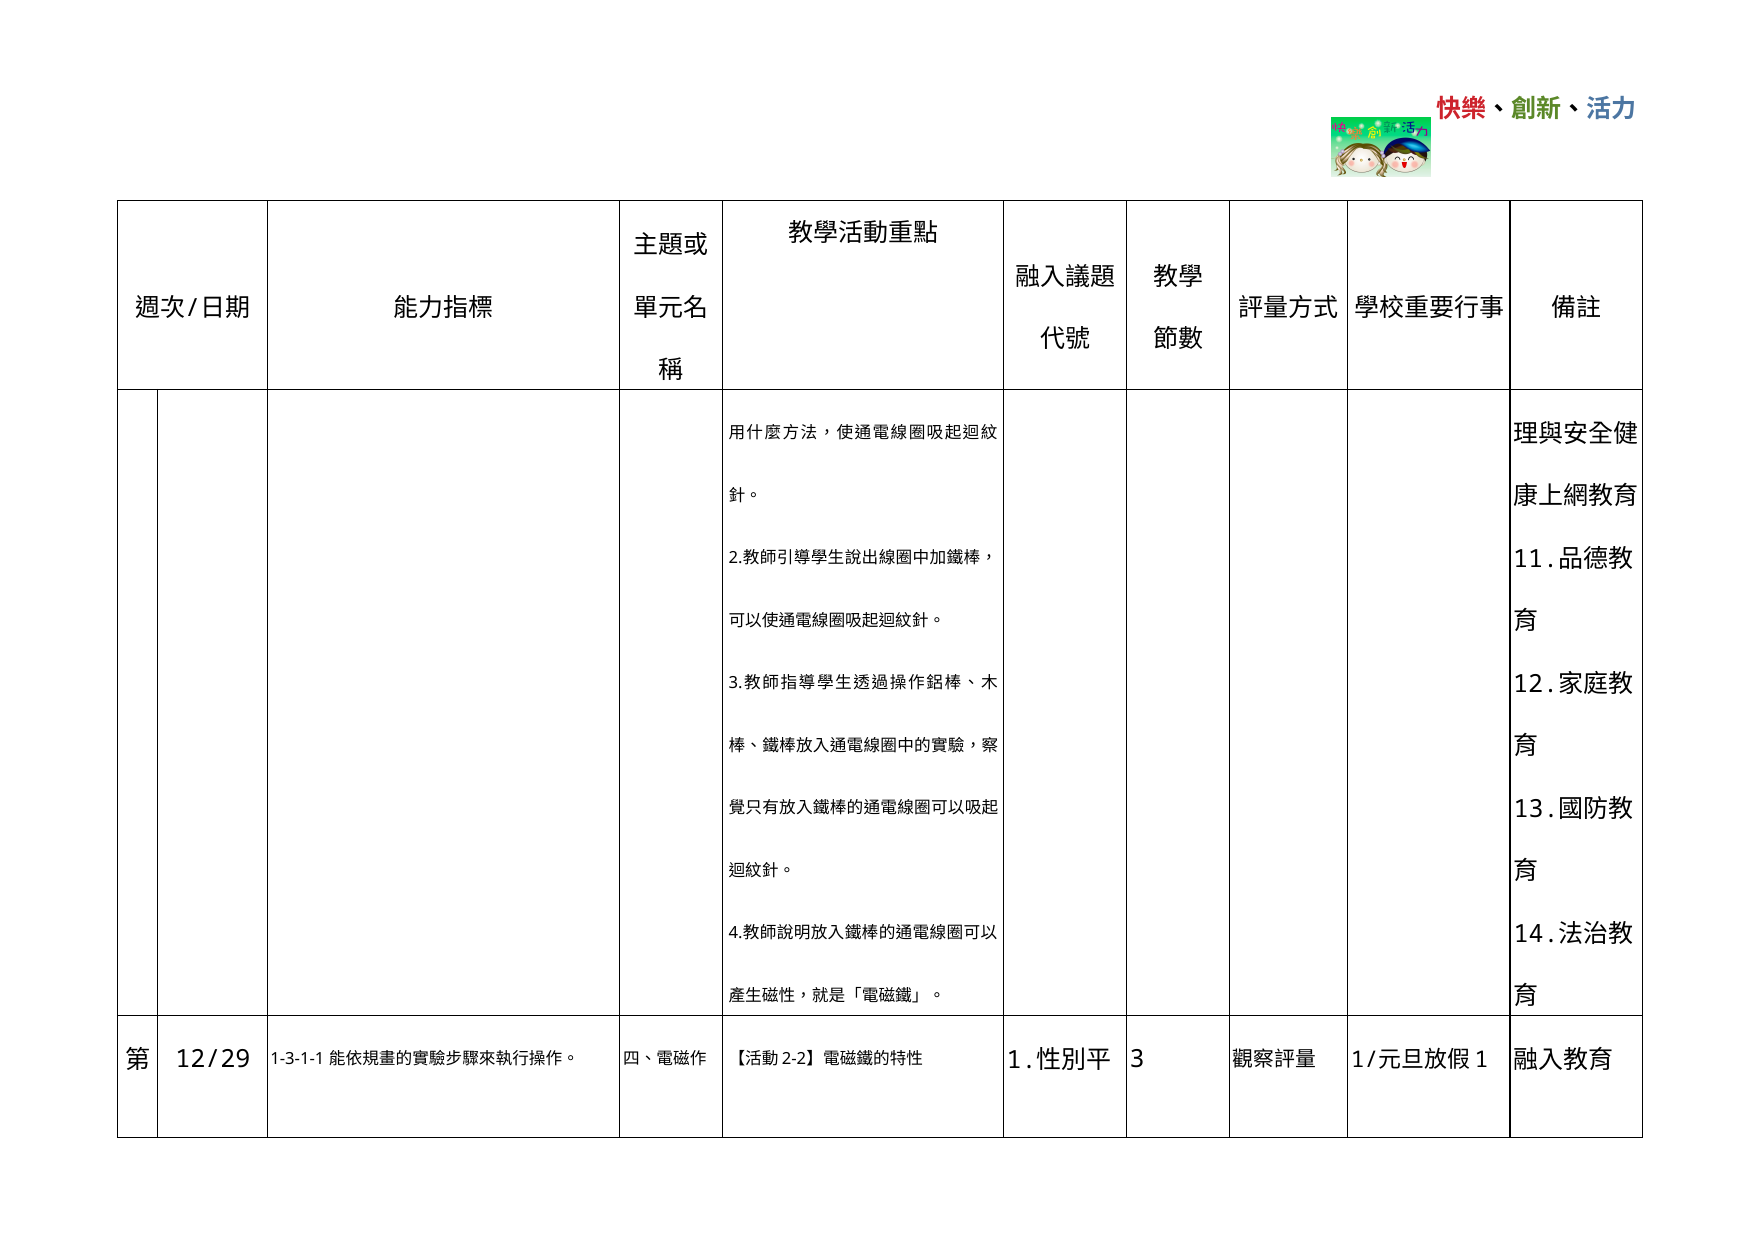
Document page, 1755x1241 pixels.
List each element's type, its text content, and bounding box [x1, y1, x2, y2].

table_cell [268, 390, 619, 1015]
table_cell 12/29 [158, 1016, 267, 1137]
table_header 教學活動重點 [723, 201, 1003, 389]
table_header 評量方式 [1230, 201, 1347, 389]
table_cell 3 [1127, 1016, 1229, 1137]
table_cell 第 [118, 1016, 157, 1137]
table_header 教學 節數 [1127, 201, 1229, 389]
table_cell 融入教育 [1511, 1016, 1642, 1137]
table_cell [1230, 390, 1347, 1015]
table_cell 用什麼方法，使通電線圈吸起迴紋針。 2.教師引導學生說出線圈中加鐵棒，可以使通電線圈吸起迴紋針。 3.教師指導學生透過操作鋁棒、木棒、鐵棒放入通電線圈中的實驗，察覺只有放入鐵棒的通電線圈可以吸起迴紋針。 4.教師說明放入鐵棒的通電線圈可以產生磁性，就是「電磁鐵」。 [723, 390, 1003, 1015]
table_cell [158, 390, 267, 1015]
table_cell 理與安全健康上網教育 11.品德教育 12.家庭教育 13.國防教育 14.法治教育 [1511, 390, 1642, 1015]
table_cell [1127, 390, 1229, 1015]
table_cell 1.性別平 [1004, 1016, 1126, 1137]
table_header 融入議題 代號 [1004, 201, 1126, 389]
table_cell 【活動2-2】電磁鐵的特性 [723, 1016, 1003, 1137]
table_header 週次/日期 [118, 201, 267, 389]
table_cell [1348, 390, 1509, 1015]
table_header 備註 [1511, 201, 1642, 389]
table_cell [1004, 390, 1126, 1015]
table_cell 觀察評量 [1230, 1016, 1347, 1137]
table_cell [118, 390, 157, 1015]
table_header 主題或 單元名稱 [620, 201, 722, 389]
table_cell 1/元旦放假1 [1348, 1016, 1509, 1137]
table_cell [620, 390, 722, 1015]
table_header 能力指標 [268, 201, 619, 389]
table_cell 四、電磁作 [620, 1016, 722, 1137]
table_cell 1-3-1-1 能依規畫的實驗步驟來執行操作。 [268, 1016, 619, 1137]
table_header 學校重要行事 [1348, 201, 1509, 389]
